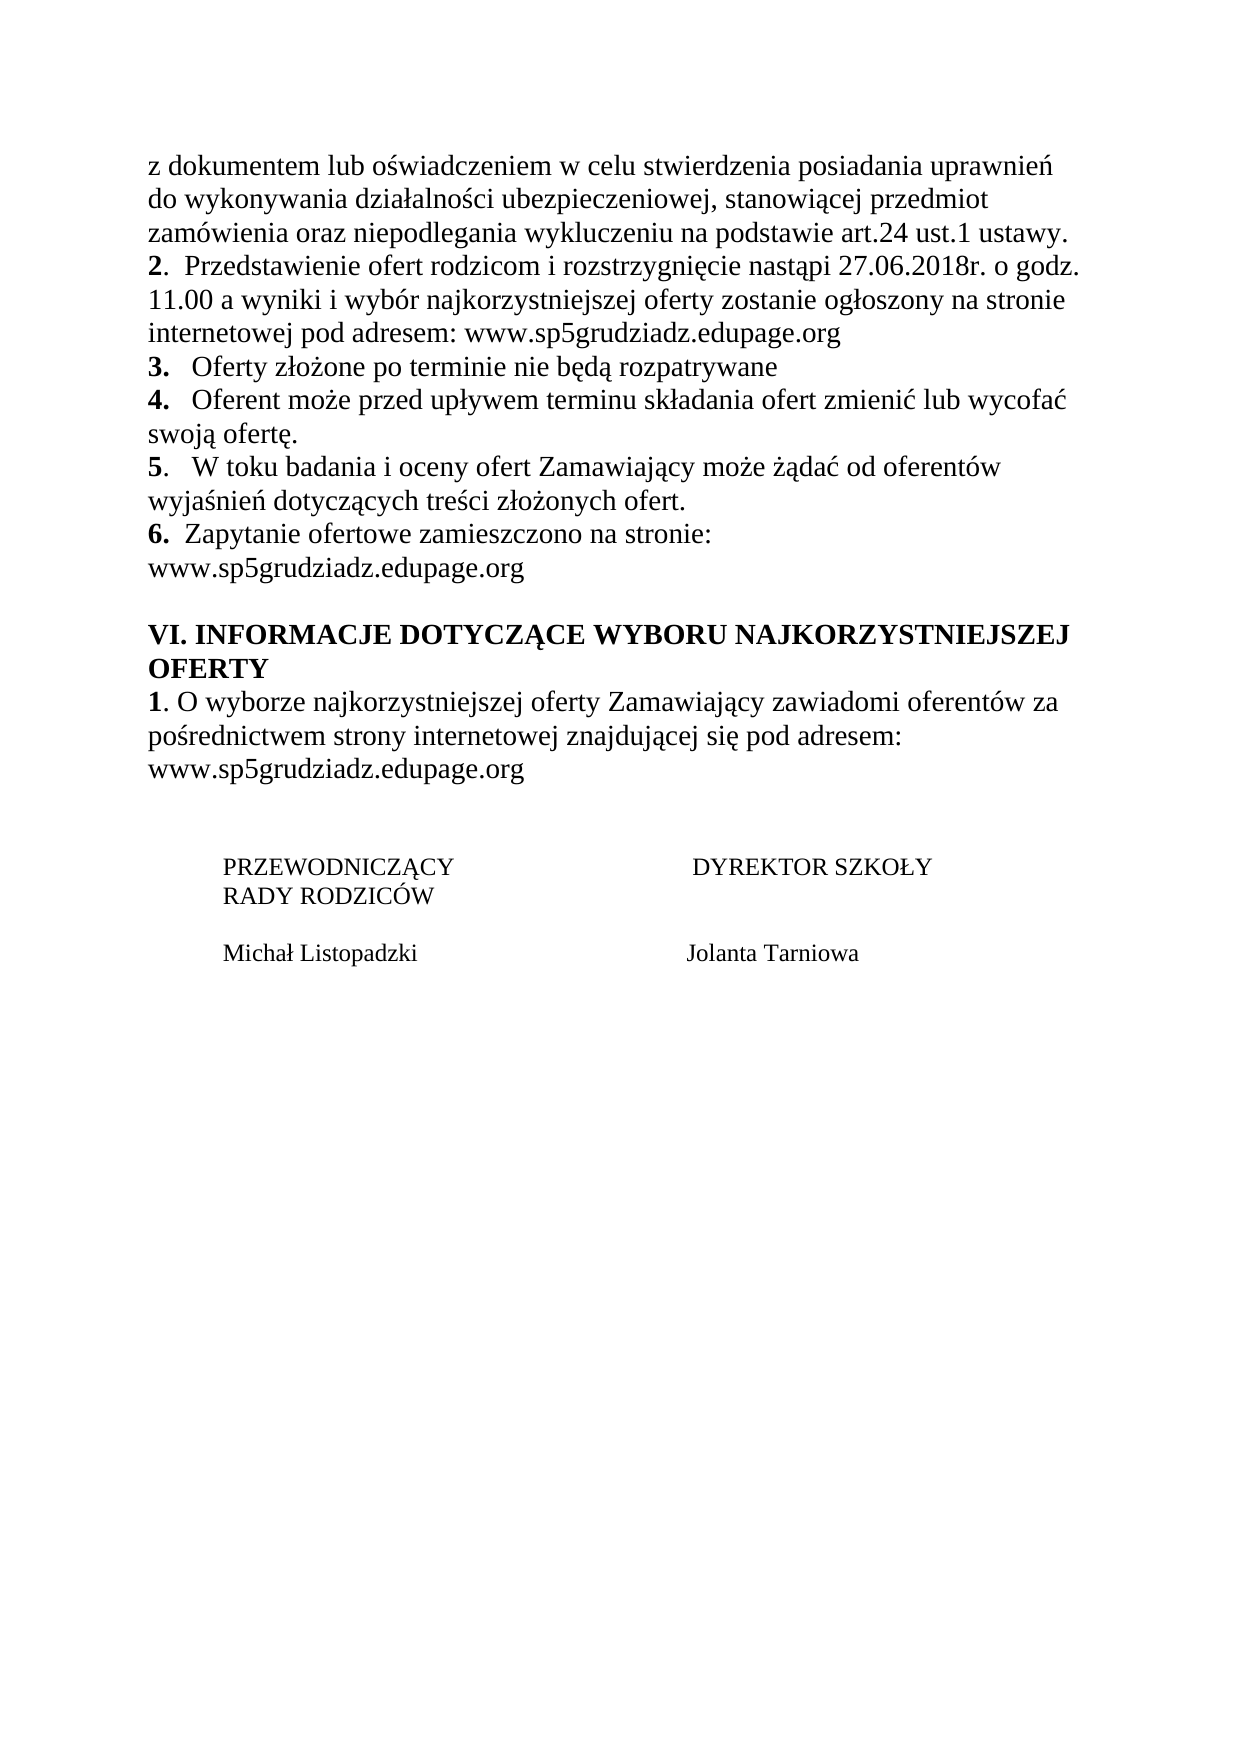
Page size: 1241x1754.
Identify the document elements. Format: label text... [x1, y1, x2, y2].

text z dokumentem lub oświadczeniem w celu stwierdzenia posiadania uprawnień do wykonywania działalności ubezpieczeniowej, stanowiącej przedmiot zamówienia oraz niepodlegania wykluczeniu na podstawie art.24 ust.1 ustawy. [148, 148, 1093, 248]
text PRZEWODNICZĄCY DYREKTOR SZKOŁY [148, 852, 1093, 881]
text RADY RODZICÓW [148, 881, 1093, 909]
text 3. Oferty złożone po terminie nie będą rozpatrywane [148, 349, 1093, 382]
text 4. Oferent może przed upływem terminu składania ofert zmienić lub wycofać swoją ofertę. [148, 382, 1093, 449]
text VI. INFORMACJE DOTYCZĄCE WYBORU NAJKORZYSTNIEJSZEJ OFERTY [148, 617, 1093, 684]
text 5. W toku badania i oceny ofert Zamawiający może żądać od oferentów wyjaśnień dotyczących treści złożonych ofert. [148, 449, 1093, 517]
text 1. O wyborze najkorzystniejszej oferty Zamawiający zawiadomi oferentów za pośrednictwem strony internetowej znajdującej się pod adresem: www.sp5grudziadz.edupage.org [148, 684, 1093, 785]
text 2. Przedstawienie ofert rodzicom i rozstrzygnięcie nastąpi 27.06.2018r. o godz. 11.00 a wyniki i wybór najkorzystniejszej oferty zostanie ogłoszony na stronie internetowej pod adresem: www.sp5grudziadz.edupage.org [148, 248, 1093, 349]
text Michał Listopadzki Jolanta Tarniowa [148, 938, 1093, 967]
text 6. Zapytanie ofertowe zamieszczono na stronie: www.sp5grudziadz.edupage.org [148, 517, 1093, 584]
